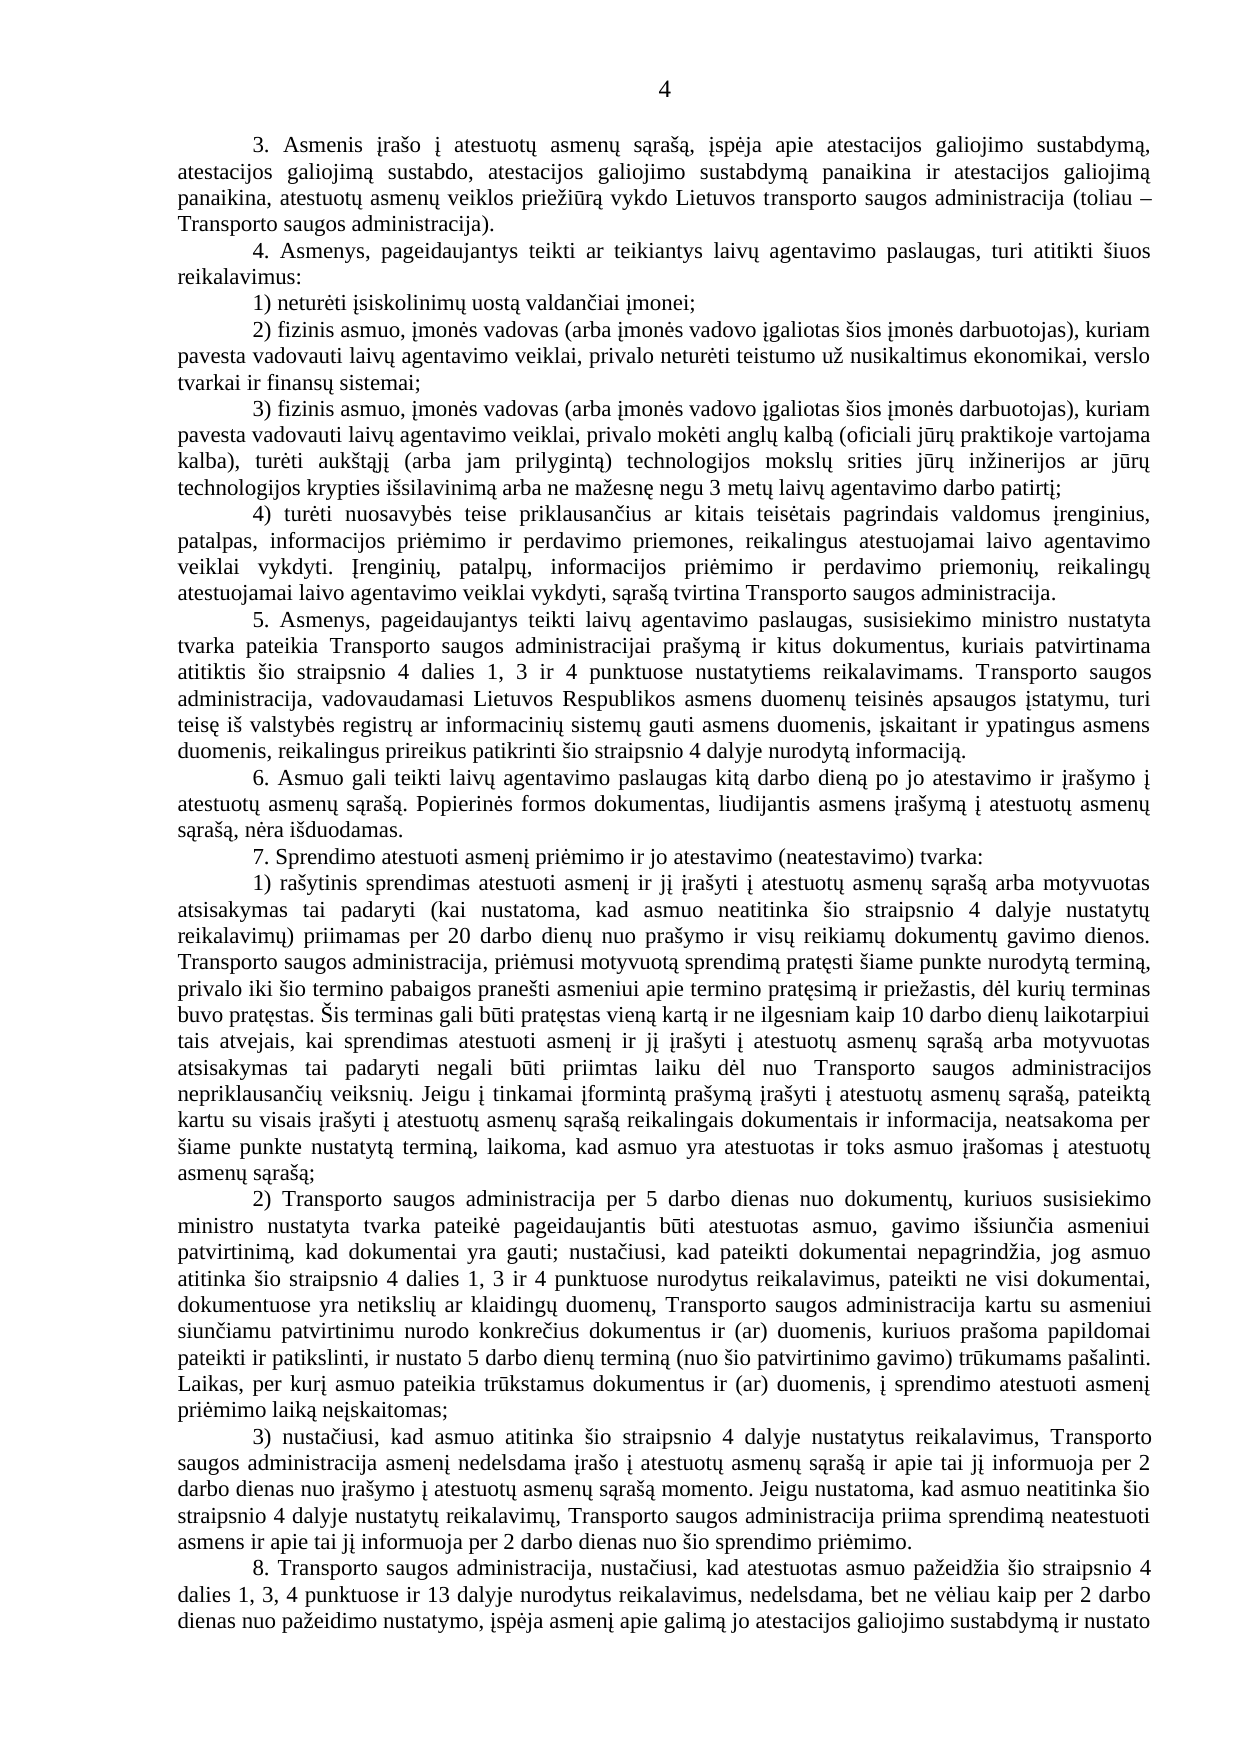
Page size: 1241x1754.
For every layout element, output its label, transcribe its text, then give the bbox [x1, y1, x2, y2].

text 4) turėti nuosavybės teise priklausančius ar kitais teisėtais pagrindais valdomus įrenginius, patalpas, informacijos priėmimo ir perdavimo priemones, reikalingus atestuojamai laivo agentavimo veiklai vykdyti. Įrenginių, patalpų, informacijos priėmimo ir perdavimo priemonių, reikalingų atestuojamai laivo agentavimo veiklai vykdyti, sąrašą tvirtina Transporto saugos administracija. [177, 500, 1152, 606]
text 3) fizinis asmuo, įmonės vadovas (arba įmonės vadovo įgaliotas šios įmonės darbuotojas), kuriam pavesta vadovauti laivų agentavimo veiklai, privalo mokėti anglų kalbą (oficiali jūrų praktikoje vartojama kalba), turėti aukštąjį (arba jam prilygintą) technologijos mokslų srities jūrų inžinerijos ar jūrų technologijos krypties išsilavinimą arba ne mažesnę negu 3 metų laivų agentavimo darbo patirtį; [177, 395, 1152, 500]
text 1) neturėti įsiskolinimų uostą valdančiai įmonei; [177, 289, 1152, 316]
text 2) Transporto saugos administracija per 5 darbo dienas nuo dokumentų, kuriuos susisiekimo ministro nustatyta tvarka pateikė pageidaujantis būti atestuotas asmuo, gavimo išsiunčia asmeniui patvirtinimą, kad dokumentai yra gauti; nustačiusi, kad pateikti dokumentai nepagrindžia, jog asmuo atitinka šio straipsnio 4 dalies 1, 3 ir 4 punktuose nurodytus reikalavimus, pateikti ne visi dokumentai, dokumentuose yra netikslių ar klaidingų duomenų, Transporto saugos administracija kartu su asmeniui siunčiamu patvirtinimu nurodo konkrečius dokumentus ir (ar) duomenis, kuriuos prašoma papildomai pateikti ir patikslinti, ir nustato 5 darbo dienų terminą (nuo šio patvirtinimo gavimo) trūkumams pašalinti. Laikas, per kurį asmuo pateikia trūkstamus dokumentus ir (ar) duomenis, į sprendimo atestuoti asmenį priėmimo laiką neįskaitomas; [177, 1186, 1152, 1423]
text 7. Sprendimo atestuoti asmenį priėmimo ir jo atestavimo (neatestavimo) tvarka: [177, 843, 1152, 869]
text 3. Asmenis įrašo į atestuotų asmenų sąrašą, įspėja apie atestacijos galiojimo sustabdymą, atestacijos galiojimą sustabdo, atestacijos galiojimo sustabdymą panaikina ir atestacijos galiojimą panaikina, atestuotų asmenų veiklos priežiūrą vykdo Lietuvos transporto saugos administracija (toliau – Transporto saugos administracija). [177, 131, 1152, 237]
text 6. Asmuo gali teikti laivų agentavimo paslaugas kitą darbo dieną po jo atestavimo ir įrašymo į atestuotų asmenų sąrašą. Popierinės formos dokumentas, liudijantis asmens įrašymą į atestuotų asmenų sąrašą, nėra išduodamas. [177, 764, 1152, 843]
text 1) rašytinis sprendimas atestuoti asmenį ir jį įrašyti į atestuotų asmenų sąrašą arba motyvuotas atsisakymas tai padaryti (kai nustatoma, kad asmuo neatitinka šio straipsnio 4 dalyje nustatytų reikalavimų) priimamas per 20 darbo dienų nuo prašymo ir visų reikiamų dokumentų gavimo dienos. Transporto saugos administracija, priėmusi motyvuotą sprendimą pratęsti šiame punkte nurodytą terminą, privalo iki šio termino pabaigos pranešti asmeniui apie termino pratęsimą ir priežastis, dėl kurių terminas buvo pratęstas. Šis terminas gali būti pratęstas vieną kartą ir ne ilgesniam kaip 10 darbo dienų laikotarpiui tais atvejais, kai sprendimas atestuoti asmenį ir jį įrašyti į atestuotų asmenų sąrašą arba motyvuotas atsisakymas tai padaryti negali būti priimtas laiku dėl nuo Transporto saugos administracijos nepriklausančių veiksnių. Jeigu į tinkamai įformintą prašymą įrašyti į atestuotų asmenų sąrašą, pateiktą kartu su visais įrašyti į atestuotų asmenų sąrašą reikalingais dokumentais ir informacija, neatsakoma per šiame punkte nustatytą terminą, laikoma, kad asmuo yra atestuotas ir toks asmuo įrašomas į atestuotų asmenų sąrašą; [177, 869, 1152, 1186]
text 5. Asmenys, pageidaujantys teikti laivų agentavimo paslaugas, susisiekimo ministro nustatyta tvarka pateikia Transporto saugos administracijai prašymą ir kitus dokumentus, kuriais patvirtinama atitiktis šio straipsnio 4 dalies 1, 3 ir 4 punktuose nustatytiems reikalavimams. Transporto saugos administracija, vadovaudamasi Lietuvos Respublikos asmens duomenų teisinės apsaugos įstatymu, turi teisę iš valstybės registrų ar informacinių sistemų gauti asmens duomenis, įskaitant ir ypatingus asmens duomenis, reikalingus prireikus patikrinti šio straipsnio 4 dalyje nurodytą informaciją. [177, 606, 1152, 764]
text 3) nustačiusi, kad asmuo atitinka šio straipsnio 4 dalyje nustatytus reikalavimus, Transporto saugos administracija asmenį nedelsdama įrašo į atestuotų asmenų sąrašą ir apie tai jį informuoja per 2 darbo dienas nuo įrašymo į atestuotų asmenų sąrašą momento. Jeigu nustatoma, kad asmuo neatitinka šio straipsnio 4 dalyje nustatytų reikalavimų, Transporto saugos administracija priima sprendimą neatestuoti asmens ir apie tai jį informuoja per 2 darbo dienas nuo šio sprendimo priėmimo. [177, 1423, 1152, 1554]
text 2) fizinis asmuo, įmonės vadovas (arba įmonės vadovo įgaliotas šios įmonės darbuotojas), kuriam pavesta vadovauti laivų agentavimo veiklai, privalo neturėti teistumo už nusikaltimus ekonomikai, verslo tvarkai ir finansų sistemai; [177, 316, 1152, 395]
text 8. Transporto saugos administracija, nustačiusi, kad atestuotas asmuo pažeidžia šio straipsnio 4 dalies 1, 3, 4 punktuose ir 13 dalyje nurodytus reikalavimus, nedelsdama, bet ne vėliau kaip per 2 darbo dienas nuo pažeidimo nustatymo, įspėja asmenį apie galimą jo atestacijos galiojimo sustabdymą ir nustato [177, 1554, 1152, 1633]
text 4. Asmenys, pageidaujantys teikti ar teikiantys laivų agentavimo paslaugas, turi atitikti šiuos reikalavimus: [177, 237, 1152, 289]
